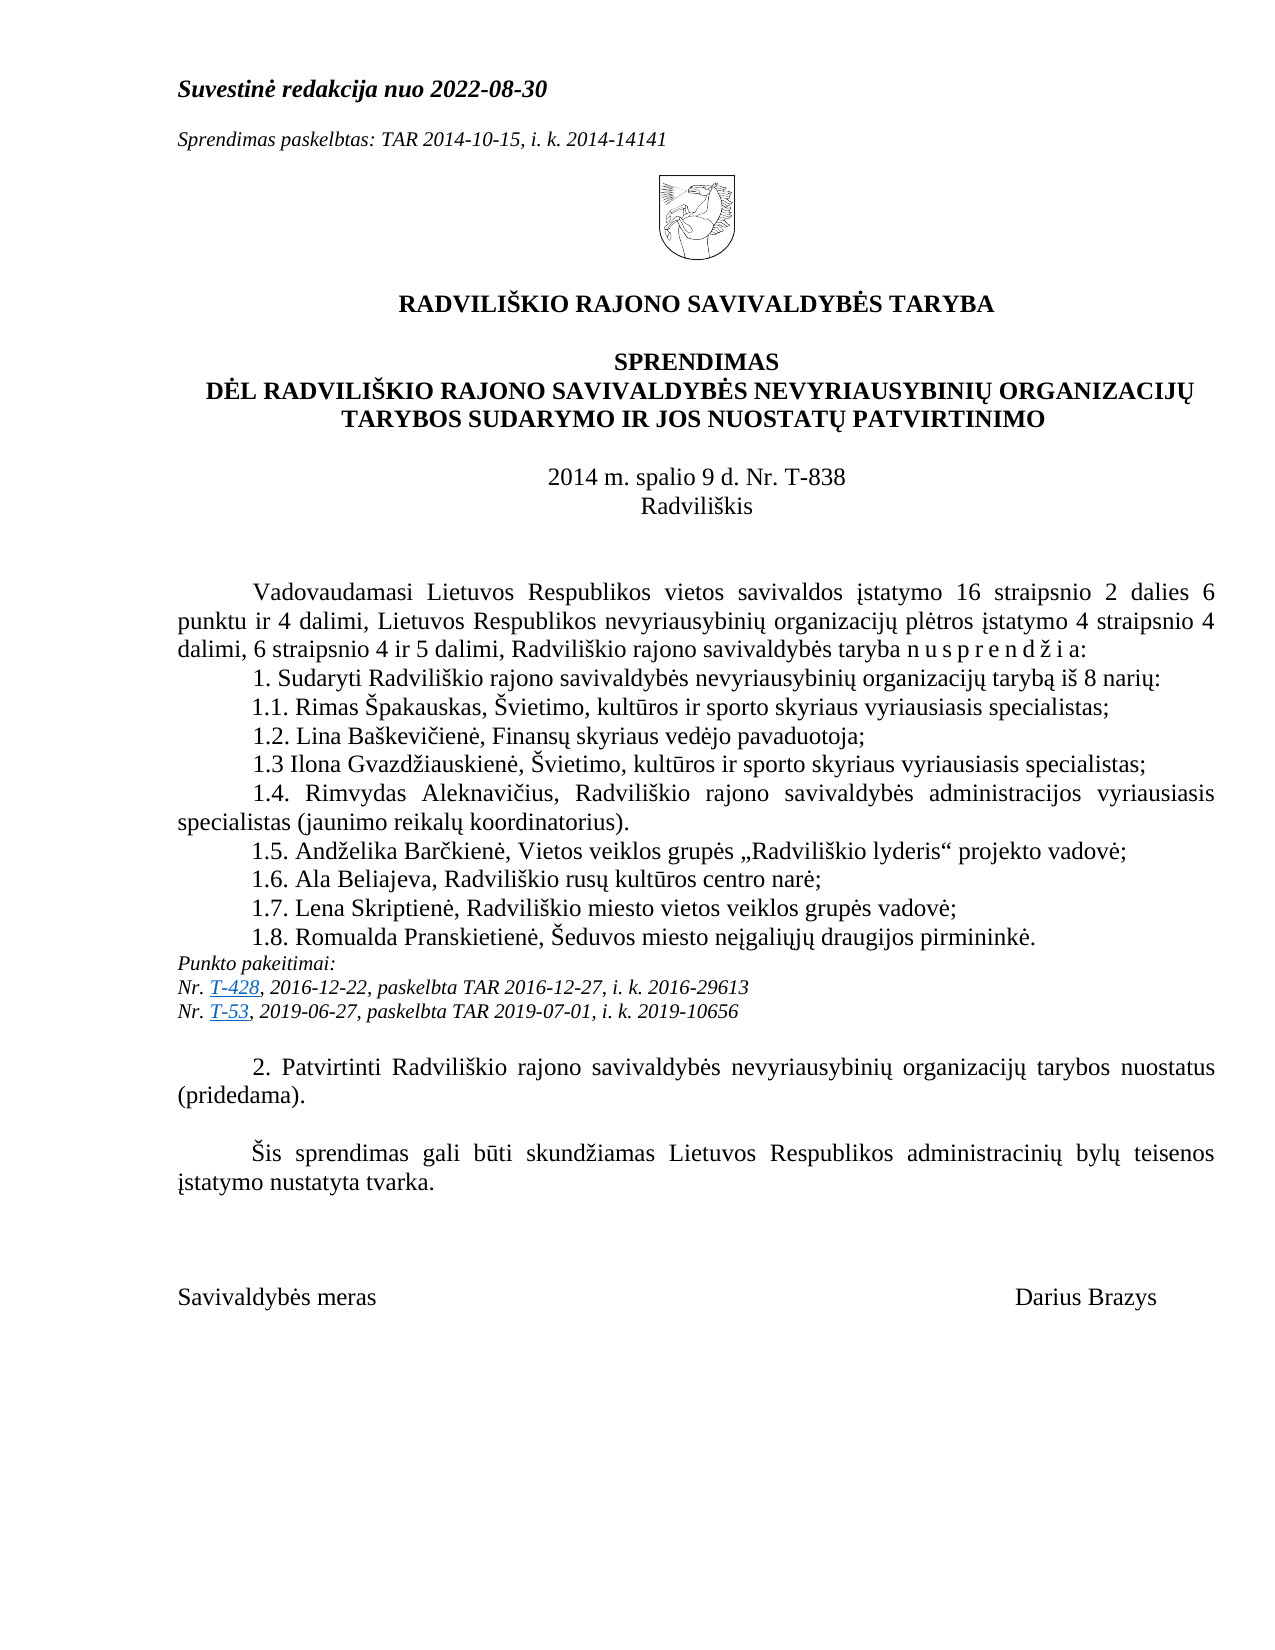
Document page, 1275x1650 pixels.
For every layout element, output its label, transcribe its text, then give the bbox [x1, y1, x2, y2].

text 1.2. Lina Baškevičienė, Finansų skyriaus vedėjo pavaduotoja; [177, 721, 1216, 749]
text 1.7. Lena Skriptienė, Radviliškio miesto vietos veiklos grupės vadovė; [251, 893, 1216, 922]
text Radviliškis [177, 491, 1216, 519]
text DĖL RADVILIŠKIO RAJONO SAVIVALDYBĖS NEVYRIAUSYBINIŲ ORGANIZACIJŲ TARYBOS SUDARYMO IR JOS NUOSTATŲ PATVIRTINIMO [177, 376, 1216, 433]
text 1.6. Ala Beliajeva, Radviliškio rusų kultūros centro narė; [177, 864, 1216, 893]
text SPRENDIMAS [177, 347, 1216, 376]
text 1.8. Romualda Pranskietienė, Šeduvos miesto neįgaliųjų draugijos pirmininkė. [251, 922, 1190, 951]
text Vadovaudamasi Lietuvos Respublikos vietos savivaldos įstatymo 16 straipsnio 2 dalies 6 punktu ir 4 dalimi, Lietuvos Respublikos nevyriausybinių organizacijų plėtros įstatymo 4 straipsnio 4 dalimi, 6 straipsnio 4 ir 5 dalimi, Radviliškio rajono savivaldybės taryba nusprendžia: [177, 577, 1216, 663]
text 1. Sudaryti Radviliškio rajono savivaldybės nevyriausybinių organizacijų tarybą iš 8 narių: [252, 663, 1216, 692]
text Suvestinė redakcija nuo 2022-08-30 [177, 74, 1216, 103]
text 2. Patvirtinti Radviliškio rajono savivaldybės nevyriausybinių organizacijų tarybos nuostatus (pridedama). [177, 1052, 1216, 1109]
text Šis sprendimas gali būti skundžiamas Lietuvos Respublikos administracinių bylų teisenos įstatymo nustatyta tvarka. [177, 1138, 1216, 1195]
text 1.4. Rimvydas Aleknavičius, Radviliškio rajono savivaldybės administracijos vyriausiasis specialistas (jaunimo reikalų koordinatorius). [177, 778, 1216, 836]
text 1.1. Rimas Špakauskas, Švietimo, kultūros ir sporto skyriaus vyriausiasis specialistas; [177, 692, 1216, 721]
text 2014 m. spalio 9 d. Nr. T-838 [177, 462, 1216, 491]
text Punkto pakeitimai: [177, 951, 1216, 975]
text RADVILIŠKIO RAJONO SAVIVALDYBĖS TARYBA [177, 289, 1216, 318]
text Sprendimas paskelbtas: TAR 2014-10-15, i. k. 2014-14141 [177, 127, 1216, 151]
text Nr. T-53, 2019-06-27, paskelbta TAR 2019-07-01, i. k. 2019-10656 [177, 999, 1216, 1023]
text 1.3 Ilona Gvazdžiauskienė, Švietimo, kultūros ir sporto skyriaus vyriausiasis specialistas; [177, 749, 1216, 778]
text 1.5. Andželika Barčkienė, Vietos veiklos grupės „Radviliškio lyderis“ projekto vadovė; [177, 836, 1216, 864]
text Nr. T-428, 2016-12-22, paskelbta TAR 2016-12-27, i. k. 2016-29613 [177, 975, 1216, 999]
text Savivaldybės meras Darius Brazys [177, 1282, 1216, 1310]
